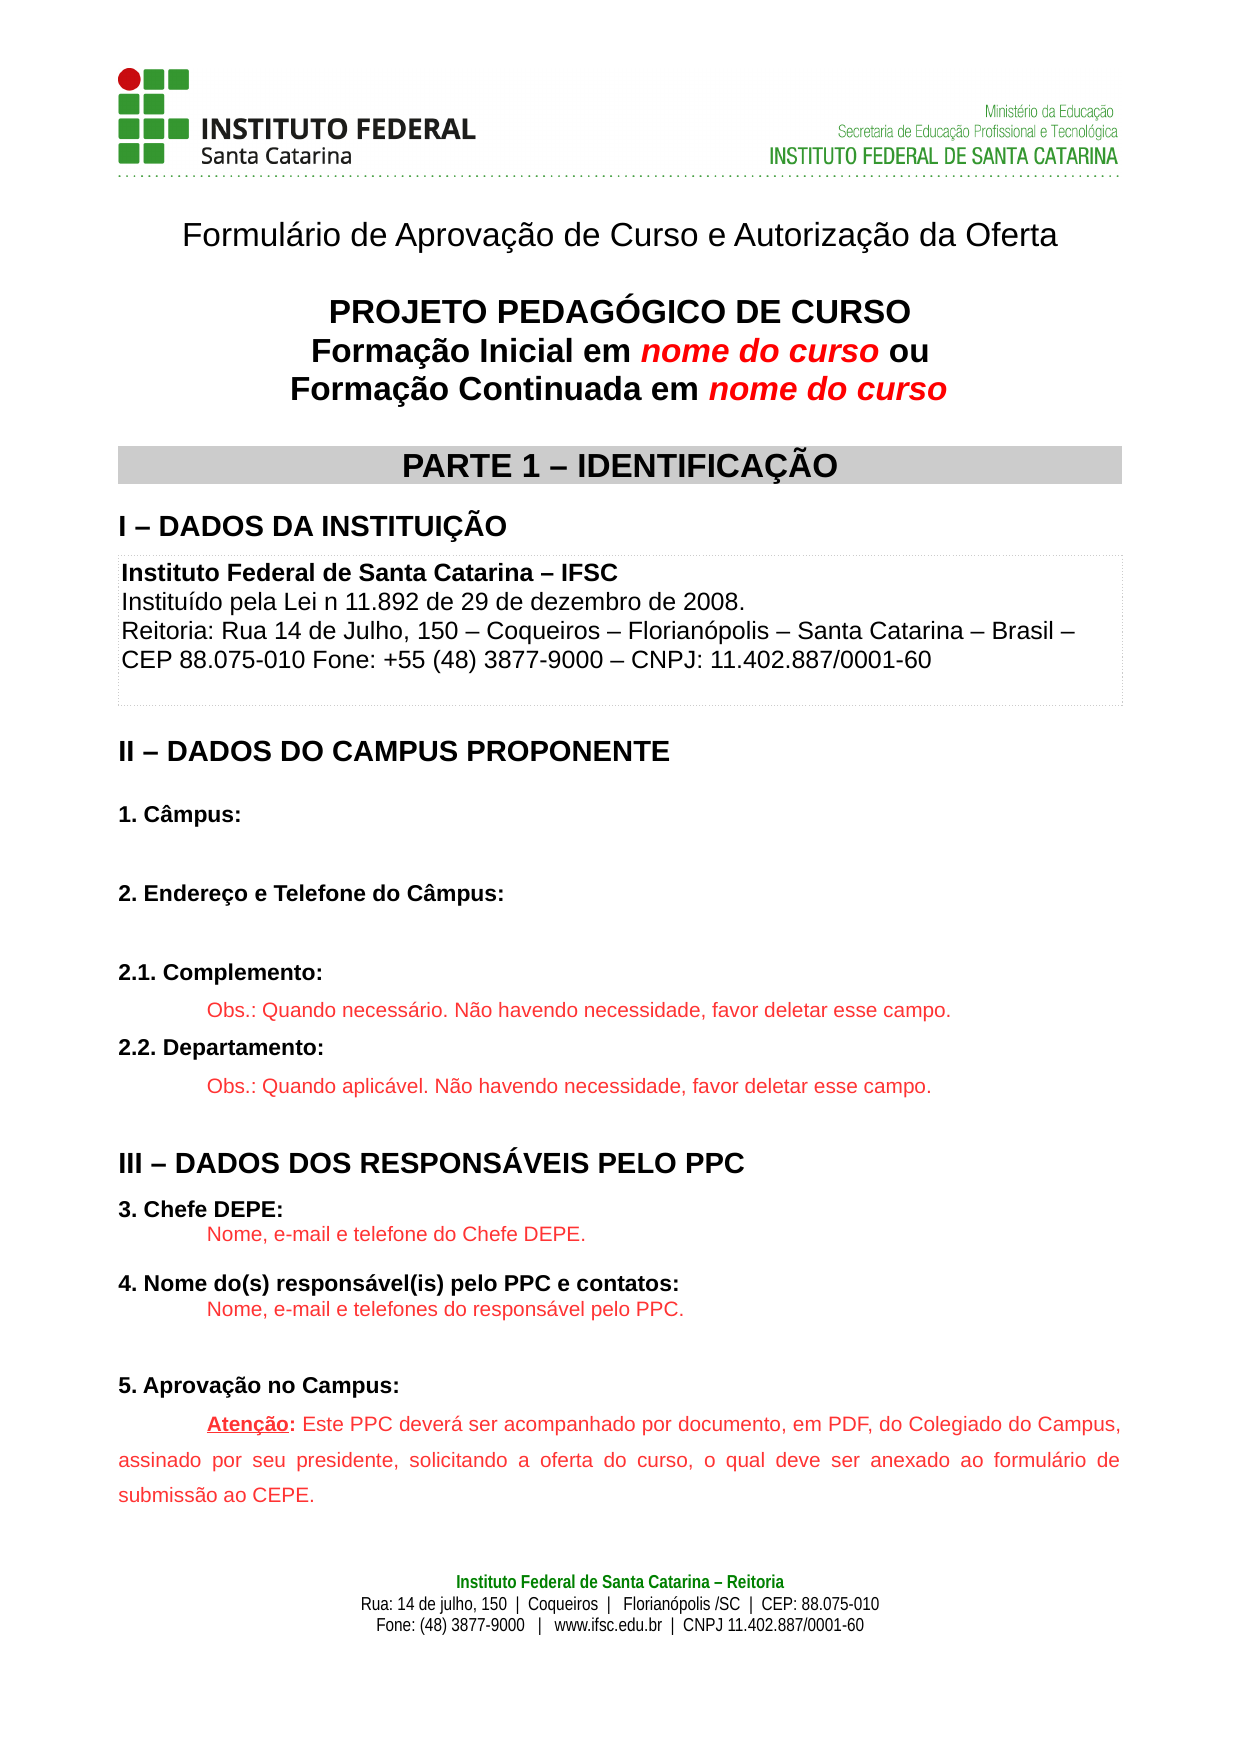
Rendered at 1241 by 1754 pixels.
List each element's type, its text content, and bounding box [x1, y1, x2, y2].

text Formulário de Aprovação de Curso e Autorização da Oferta [118, 215, 1122, 254]
subtitle 4. Nome do(s) responsável(is) pelo PPC e contatos: [118, 1270, 1122, 1297]
subtitle Formação Inicial em nome do curso ou [118, 331, 1122, 369]
subtitle II – DADOS DO CAMPUS PROPONENTE [118, 734, 1122, 767]
subtitle 2. Endereço e Telefone do Câmpus: [118, 880, 1122, 906]
text Instituído pela Lei n 11.892 de 29 de dezembro de 2008. [118, 584, 1122, 613]
subtitle Instituto Federal de Santa Catarina – IFSC [118, 555, 1122, 584]
subtitle 2.1. Complemento: [118, 959, 1122, 985]
text Obs.: Quando necessário. Não havendo necessidade, favor deletar esse campo. [118, 998, 1122, 1022]
text 5. Aprovação no Campus: [118, 1372, 1122, 1398]
text Atenção: Este PPC deverá ser acompanhado por documento, em PDF, do Colegiado do Campus, assinado por seu presidente, solicitando a oferta do curso, o qual deve ser anexado ao formulário de submissão ao CEPE. [118, 1411, 1122, 1507]
subtitle PARTE 1 – IDENTIFICAÇÃO [118, 446, 1122, 484]
subtitle 3. Chefe DEPE: [118, 1196, 1122, 1222]
subtitle 1. Câmpus: [118, 801, 1122, 827]
subtitle PROJETO PEDAGÓGICO DE CURSO [118, 292, 1122, 331]
picture [118, 68, 1123, 177]
text Nome, e-mail e telefone do Chefe DEPE. [118, 1222, 1122, 1246]
subtitle Nome, e-mail e telefones do responsável pelo PPC. [118, 1297, 1122, 1321]
subtitle III – DADOS DOS RESPONSÁVEIS PELO PPC [118, 1146, 1122, 1179]
subtitle 2.2. Departamento: [118, 1034, 1122, 1061]
subtitle I – DADOS DA INSTITUIÇÃO [118, 509, 1122, 543]
text Reitoria: Rua 14 de Julho, 150 – Coqueiros – Florianópolis – Santa Catarina – Brasil – CEP 88.075-010 Fone: +55 (48) 3877-9000 – CNPJ: 11.402.887/0001-60 [118, 613, 1122, 673]
text Obs.: Quando aplicável. Não havendo necessidade, favor deletar esse campo. [118, 1074, 1122, 1098]
subtitle Formação Continuada em nome do curso [118, 369, 1122, 407]
